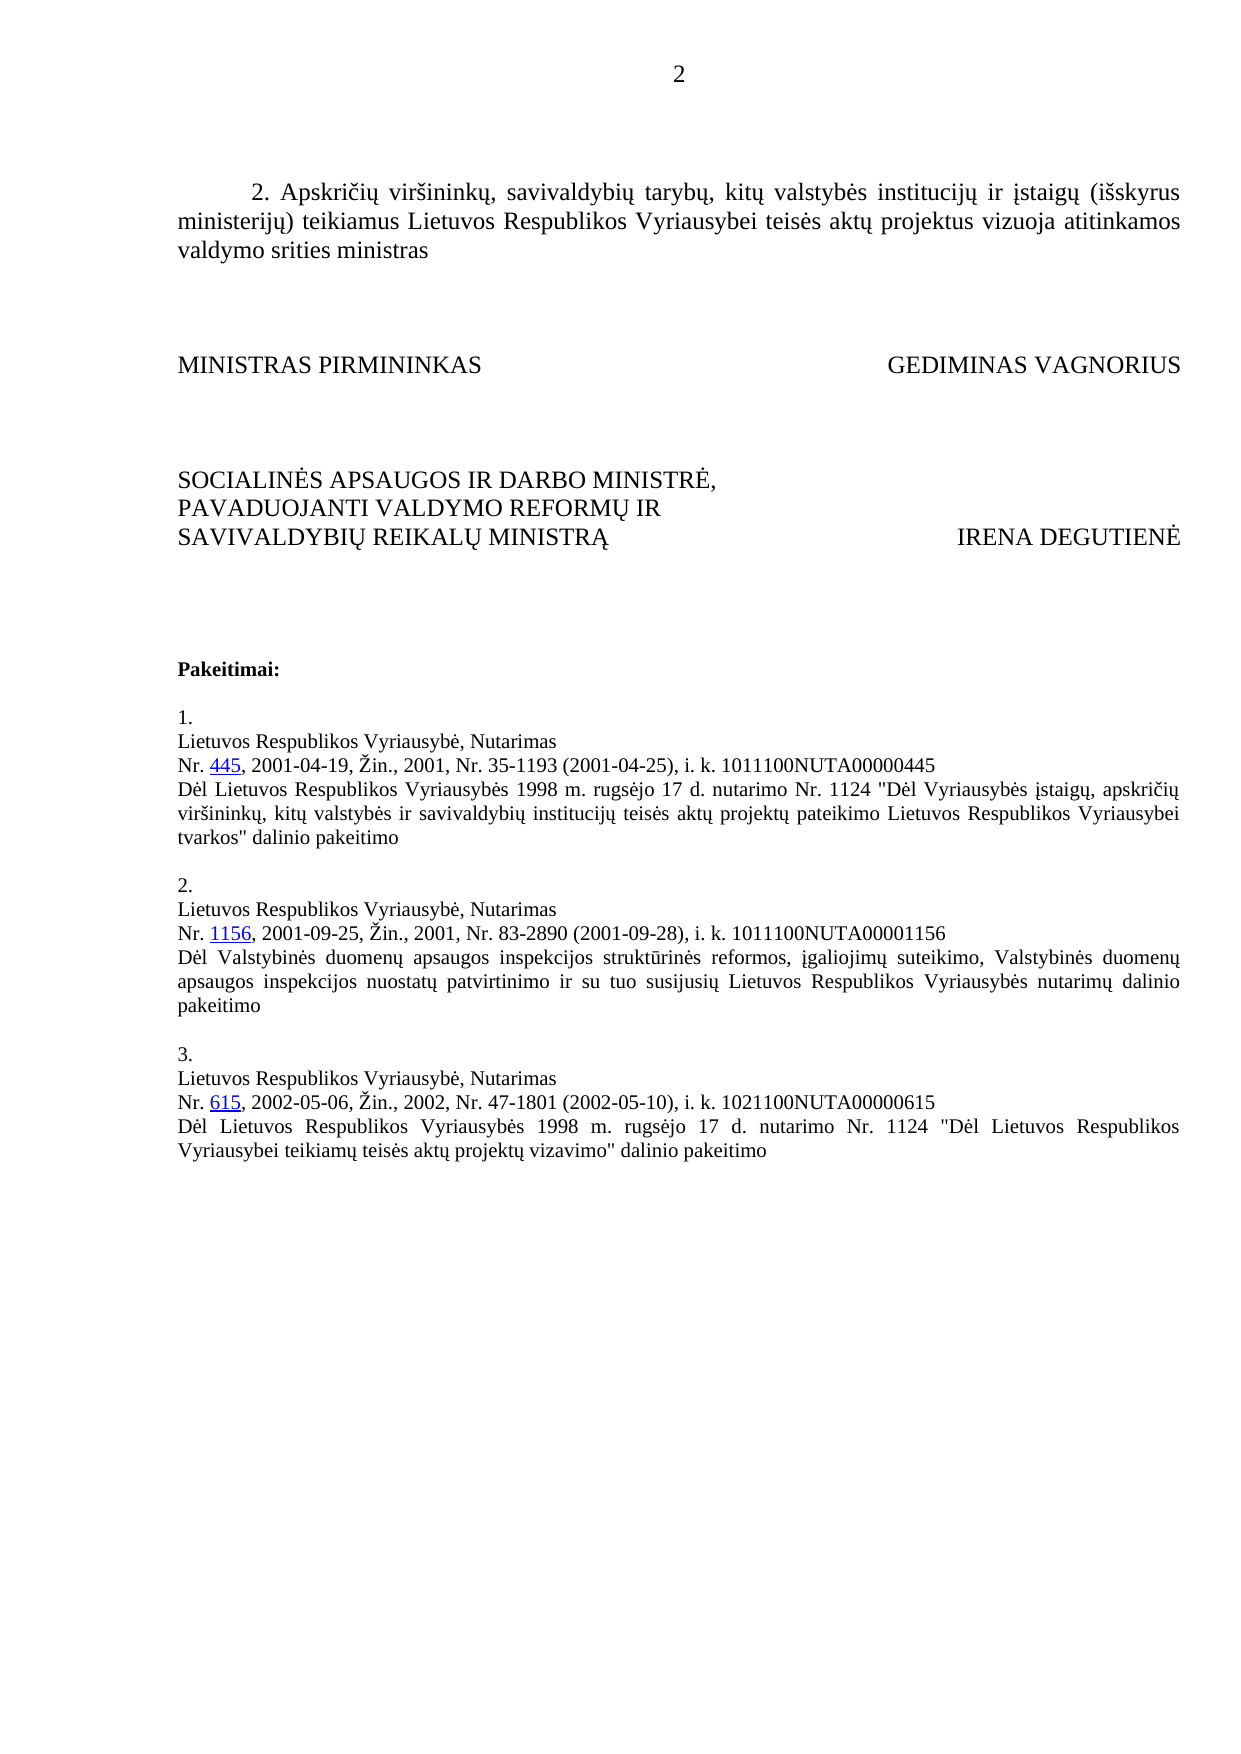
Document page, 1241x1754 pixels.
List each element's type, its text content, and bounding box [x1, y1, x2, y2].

text 1. [177, 705, 1181, 729]
text Dėl Lietuvos Respublikos Vyriausybės 1998 m. rugsėjo 17 d. nutarimo Nr. 1124 "Dėl Lietuvos Respublikos Vyriausybei teikiamų teisės aktų projektų vizavimo" dalinio pakeitimo [177, 1114, 1181, 1162]
text SOCIALINĖS APSAUGOS IR DARBO MINISTRĖ, [177, 465, 1181, 493]
text 3. [177, 1042, 1181, 1066]
text SAVIVALDYBIŲ REIKALŲ MINISTRĄ IRENA DEGUTIENĖ [177, 522, 1181, 551]
text Lietuvos Respublikos Vyriausybė, Nutarimas [177, 729, 1181, 753]
text Nr. 1156, 2001-09-25, Žin., 2001, Nr. 83-2890 (2001-09-28), i. k. 1011100NUTA00001156 [177, 921, 1181, 945]
text Nr. 615, 2002-05-06, Žin., 2002, Nr. 47-1801 (2002-05-10), i. k. 1021100NUTA00000615 [177, 1090, 1181, 1114]
text Pakeitimai: [177, 657, 1181, 681]
text PAVADUOJANTI VALDYMO REFORMŲ IR [177, 493, 1181, 522]
text Dėl Lietuvos Respublikos Vyriausybės 1998 m. rugsėjo 17 d. nutarimo Nr. 1124 "Dėl Vyriausybės įstaigų, apskričių viršininkų, kitų valstybės ir savivaldybių institucijų teisės aktų projektų pateikimo Lietuvos Respublikos Vyriausybei tvarkos" dalinio pakeitimo [177, 777, 1181, 849]
text Dėl Valstybinės duomenų apsaugos inspekcijos struktūrinės reformos, įgaliojimų suteikimo, Valstybinės duomenų apsaugos inspekcijos nuostatų patvirtinimo ir su tuo susijusių Lietuvos Respublikos Vyriausybės nutarimų dalinio pakeitimo [177, 945, 1181, 1017]
text Nr. 445, 2001-04-19, Žin., 2001, Nr. 35-1193 (2001-04-25), i. k. 1011100NUTA00000445 [177, 753, 1181, 777]
text 2. [177, 873, 1181, 897]
text Lietuvos Respublikos Vyriausybė, Nutarimas [177, 1066, 1181, 1090]
text 2. Apskričių viršininkų, savivaldybių tarybų, kitų valstybės institucijų ir įstaigų (išskyrus ministerijų) teikiamus Lietuvos Respublikos Vyriausybei teisės aktų projektus vizuoja atitinkamos valdymo srities ministras [177, 177, 1181, 263]
text MINISTRAS PIRMININKAS GEDIMINAS VAGNORIUS [177, 350, 1181, 378]
text Lietuvos Respublikos Vyriausybė, Nutarimas [177, 897, 1181, 921]
